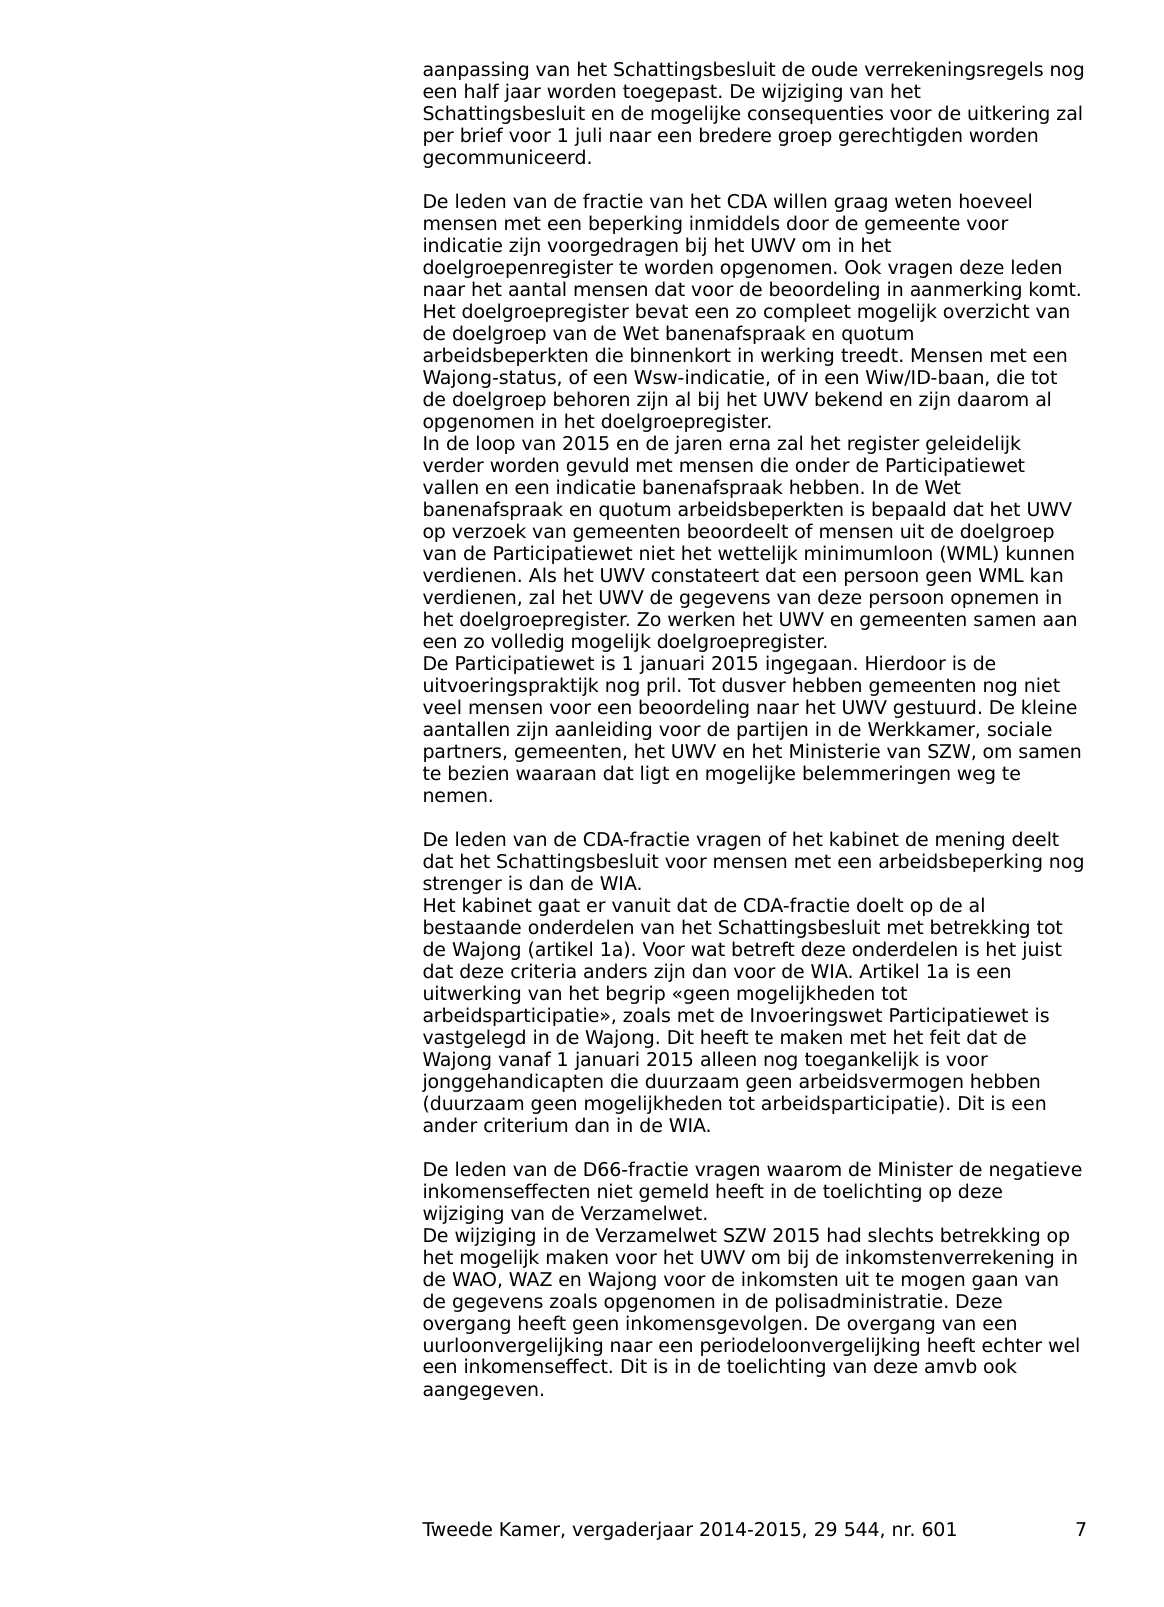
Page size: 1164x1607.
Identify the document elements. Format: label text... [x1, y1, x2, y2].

text De leden van de D66-fractie vragen waarom de Minister de negatieve inkomenseffecten niet gemeld heeft in de toelichting op deze wijziging van de Verzamelwet. [422, 1159, 1087, 1224]
text De leden van de CDA-fractie vragen of het kabinet de mening deelt dat het Schattingsbesluit voor mensen met een arbeidsbeperking nog strenger is dan de WIA. [422, 829, 1087, 895]
text De Participatiewet is 1 januari 2015 ingegaan. Hierdoor is de uitvoeringspraktijk nog pril. Tot dusver hebben gemeenten nog niet veel mensen voor een beoordeling naar het UWV gestuurd. De kleine aantallen zijn aanleiding voor de partijen in de Werkkamer, sociale partners, gemeenten, het UWV en het Ministerie van SZW, om samen te bezien waaraan dat ligt en mogelijke belemmeringen weg te nemen. [422, 653, 1087, 807]
text De leden van de fractie van het CDA willen graag weten hoeveel mensen met een beperking inmiddels door de gemeente voor indicatie zijn voorgedragen bij het UWV om in het doelgroepenregister te worden opgenomen. Ook vragen deze leden naar het aantal mensen dat voor de beoordeling in aanmerking komt. [422, 191, 1087, 301]
text aanpassing van het Schattingsbesluit de oude verrekeningsregels nog een half jaar worden toegepast. De wijziging van het Schattingsbesluit en de mogelijke consequenties voor de uitkering zal per brief voor 1 juli naar een bredere groep gerechtigden worden gecommuniceerd. [422, 59, 1087, 169]
text Het doelgroepregister bevat een zo compleet mogelijk overzicht van de doelgroep van de Wet banenafspraak en quotum arbeidsbeperkten die binnenkort in werking treedt. Mensen met een Wajong-status, of een Wsw-indicatie, of in een Wiw/ID-baan, die tot de doelgroep behoren zijn al bij het UWV bekend en zijn daarom al opgenomen in het doelgroepregister. [422, 301, 1087, 433]
text De wijziging in de Verzamelwet SZW 2015 had slechts betrekking op het mogelijk maken voor het UWV om bij de inkomstenverrekening in de WAO, WAZ en Wajong voor de inkomsten uit te mogen gaan van de gegevens zoals opgenomen in de polisadministratie. Deze overgang heeft geen inkomensgevolgen. De overgang van een uurloonvergelijking naar een periodeloonvergelijking heeft echter wel een inkomenseffect. Dit is in de toelichting van deze amvb ook aangegeven. [422, 1224, 1087, 1400]
text In de loop van 2015 en de jaren erna zal het register geleidelijk verder worden gevuld met mensen die onder de Participatiewet vallen en een indicatie banenafspraak hebben. In de Wet banenafspraak en quotum arbeidsbeperkten is bepaald dat het UWV op verzoek van gemeenten beoordeelt of mensen uit de doelgroep van de Participatiewet niet het wettelijk minimumloon (WML) kunnen verdienen. Als het UWV constateert dat een persoon geen WML kan verdienen, zal het UWV de gegevens van deze persoon opnemen in het doelgroepregister. Zo werken het UWV en gemeenten samen aan een zo volledig mogelijk doelgroepregister. [422, 433, 1087, 653]
text Het kabinet gaat er vanuit dat de CDA-fractie doelt op de al bestaande onderdelen van het Schattingsbesluit met betrekking tot de Wajong (artikel 1a). Voor wat betreft deze onderdelen is het juist dat deze criteria anders zijn dan voor de WIA. Artikel 1a is een uitwerking van het begrip «geen mogelijkheden tot arbeidsparticipatie», zoals met de Invoeringswet Participatiewet is vastgelegd in de Wajong. Dit heeft te maken met het feit dat de Wajong vanaf 1 januari 2015 alleen nog toegankelijk is voor jonggehandicapten die duurzaam geen arbeidsvermogen hebben (duurzaam geen mogelijkheden tot arbeidsparticipatie). Dit is een ander criterium dan in de WIA. [422, 895, 1087, 1136]
